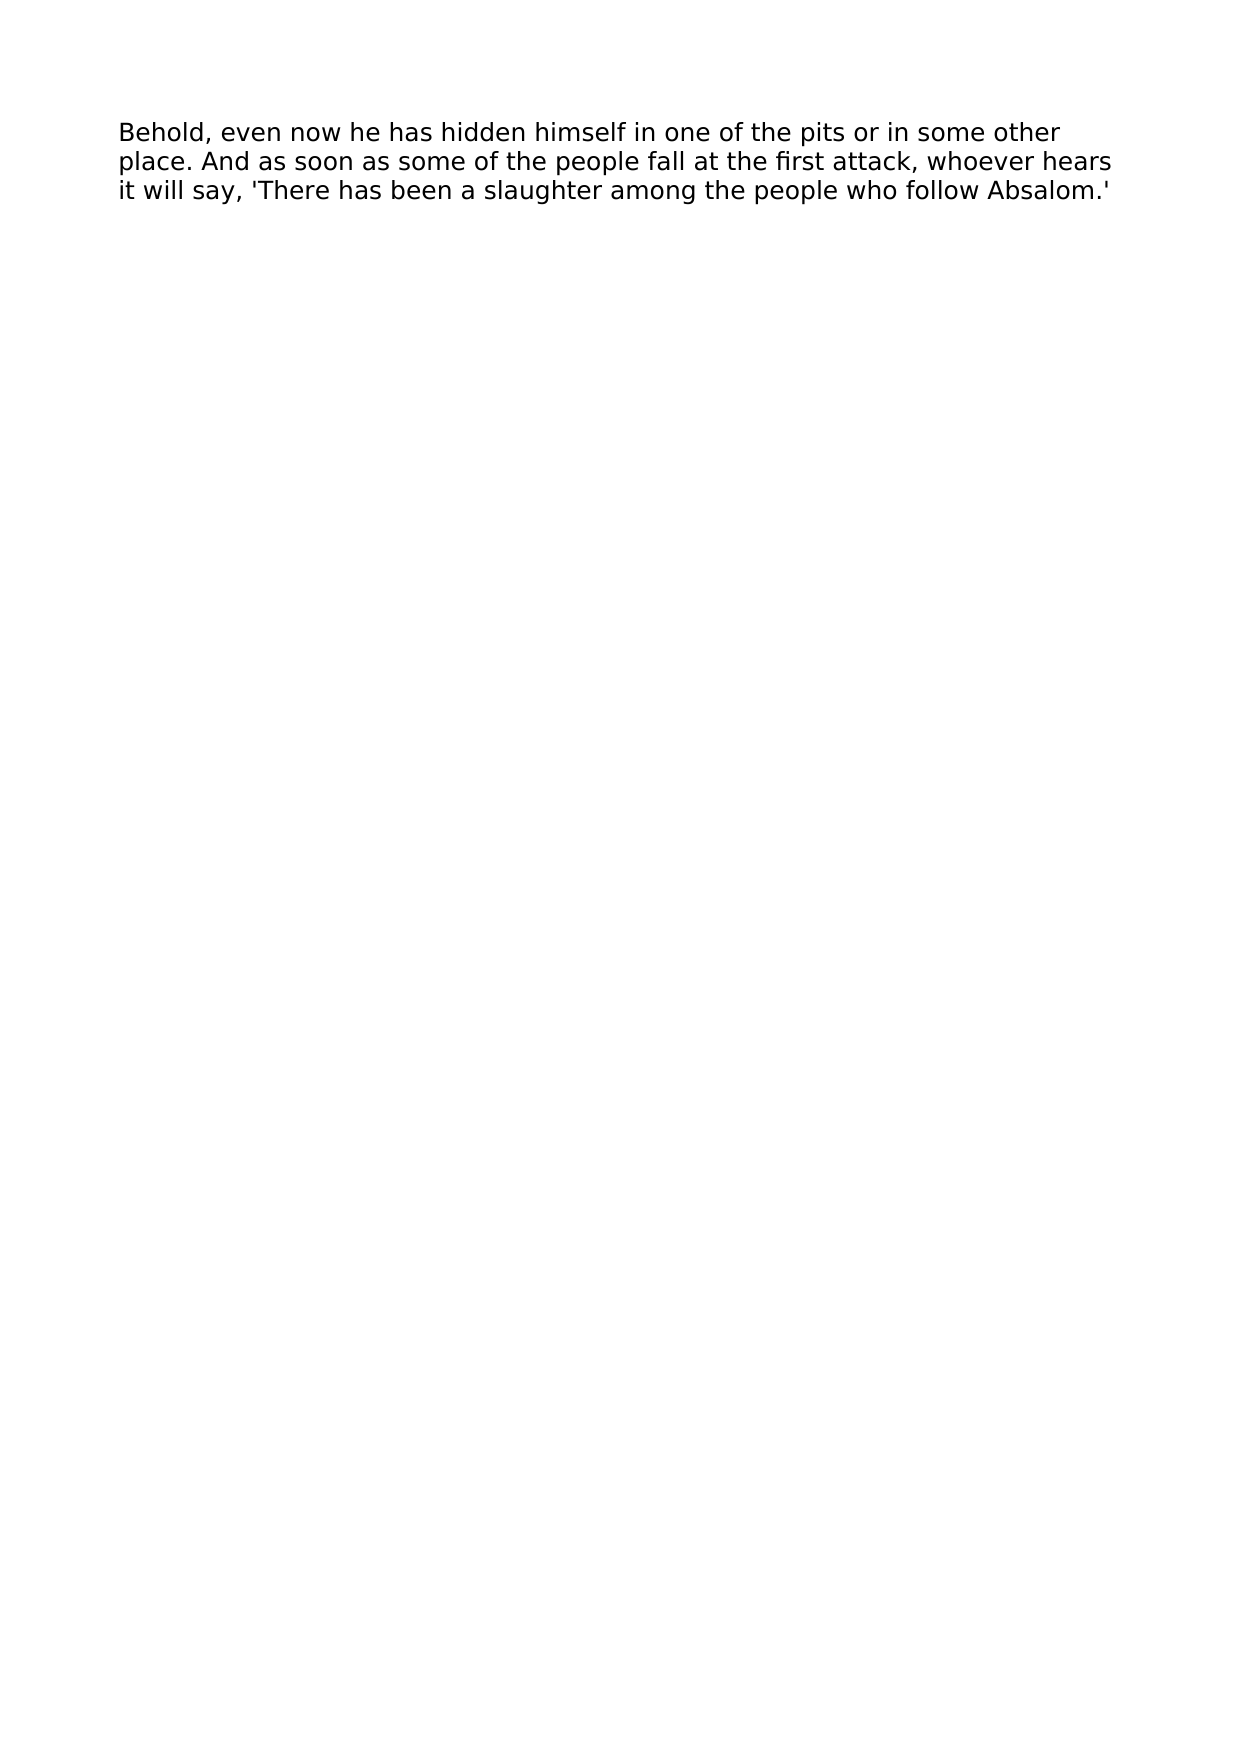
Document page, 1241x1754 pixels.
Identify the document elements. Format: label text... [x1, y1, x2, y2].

text Behold, even now he has hidden himself in one of the pits or in some other place. And as soon as some of the people fall at the first attack, whoever hears it will say, 'There has been a slaughter among the people who follow Absalom.' [118, 118, 1122, 206]
